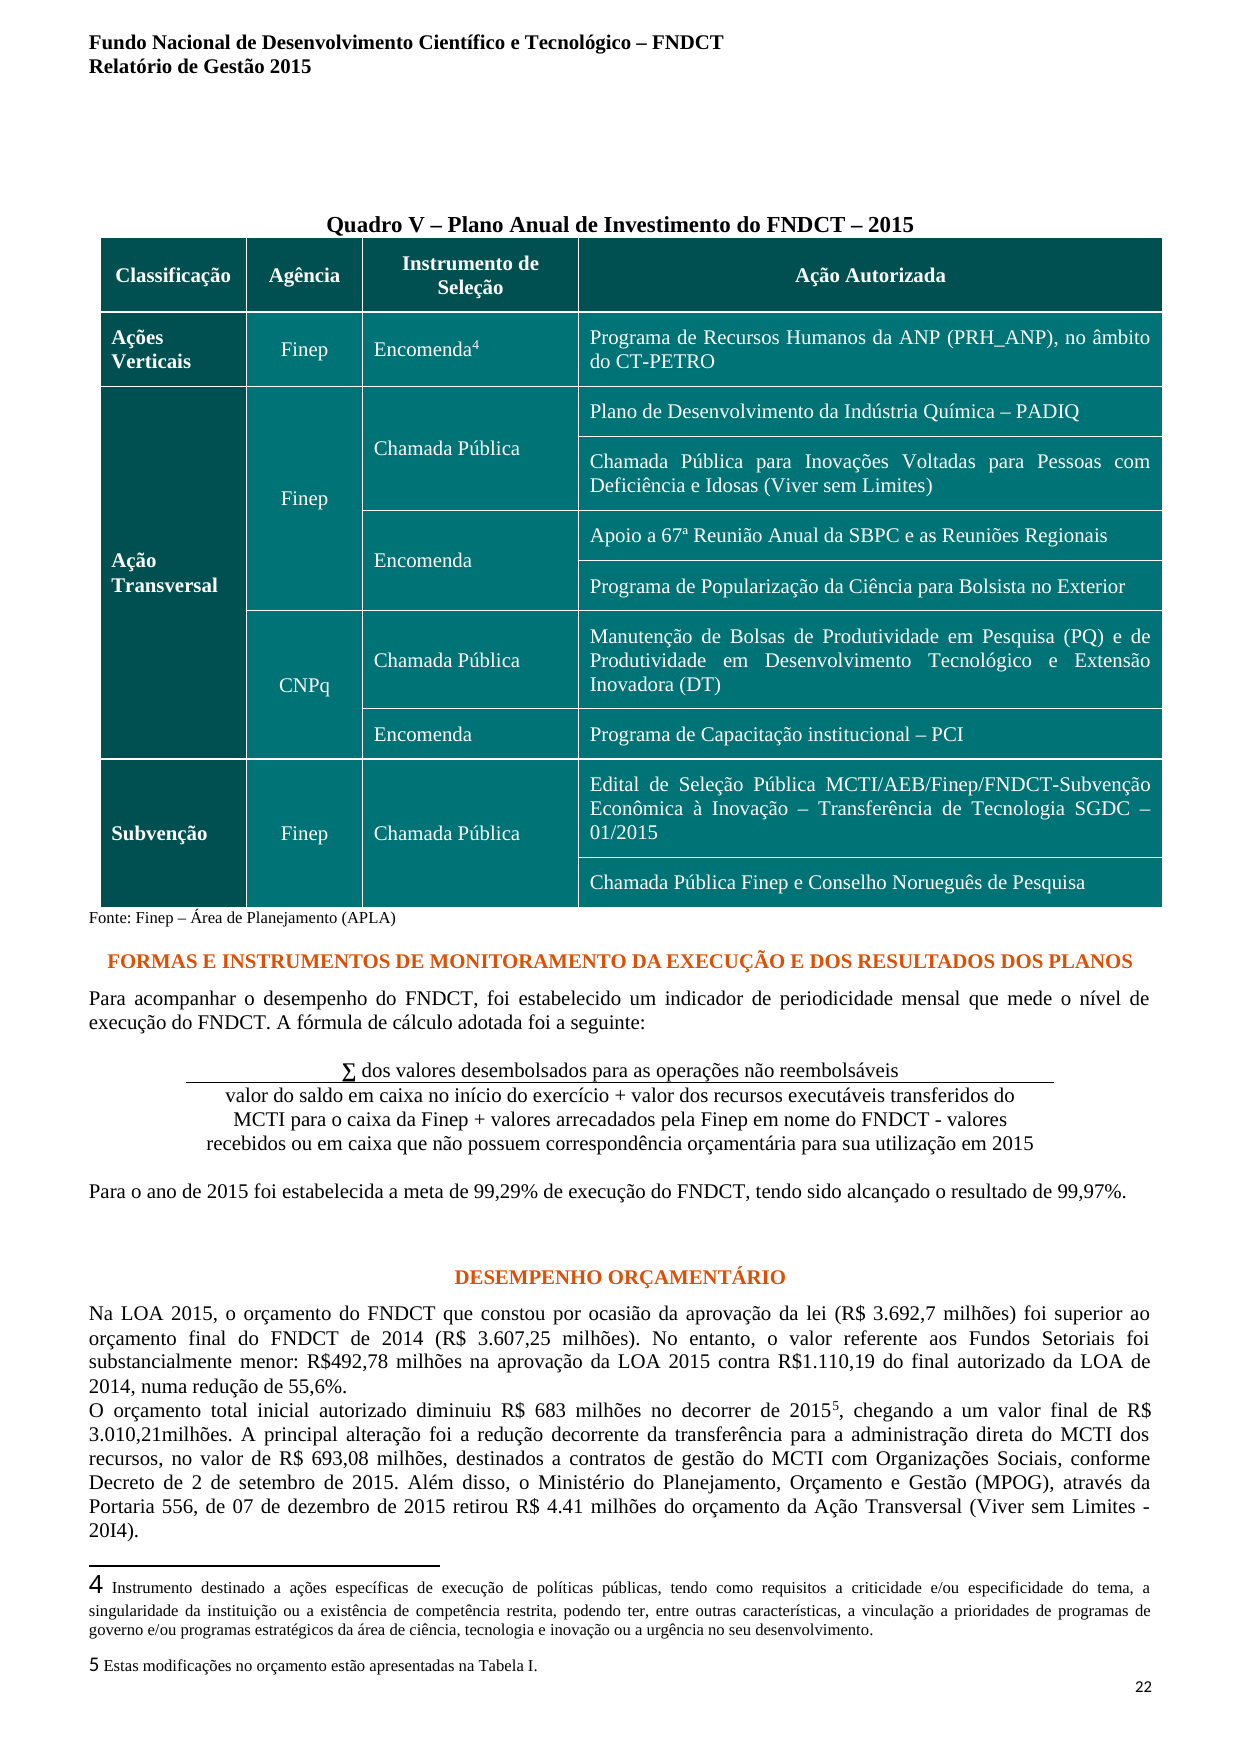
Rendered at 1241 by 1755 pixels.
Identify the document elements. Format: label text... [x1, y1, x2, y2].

table_cell Programa de Capacitação institucional – PCI [579, 709, 1162, 758]
text Para acompanhar o desempenho do FNDCT, foi estabelecido um indicador de periodicidade mensal que mede o nível de execução do FNDCT. A fórmula de cálculo adotada foi a seguinte: [89, 986, 1152, 1034]
text Na LOA 2015, o orçamento do FNDCT que constou por ocasião da aprovação da lei (R$ 3.692,7 milhões) foi superior ao orçamento final do FNDCT de 2014 (R$ 3.607,25 milhões). No entanto, o valor referente aos Fundos Setoriais foi substancialmente menor: R$492,78 milhões na aprovação da LOA 2015 contra R$1.110,19 do final autorizado da LOA de 2014, numa redução de 55,6%. [89, 1301, 1152, 1398]
table_cell Chamada Pública [363, 611, 578, 708]
subtitle FORMAS E INSTRUMENTOS DE MONITORAMENTO DA EXECUÇÃO E DOS RESULTADOS DOS PLANOS [89, 949, 1152, 973]
table_cell Edital de Seleção Pública MCTI/AEB/Finep/FNDCT-Subvenção Econômica à Inovação – Transferência de Tecnologia SGDC – 01/2015 [579, 760, 1162, 857]
table_cell Finep [247, 387, 362, 610]
table_cell Subvenção [101, 760, 246, 907]
table_cell Finep [247, 760, 362, 907]
text O orçamento total inicial autorizado diminuiu R$ 683 milhões no decorrer de 2015, chegando a um valor final de R$ 3.010,21milhões. A principal alteração foi a redução decorrente da transferência para a administração direta do MCTI dos recursos, no valor de R$ 693,08 milhões, destinados a contratos de gestão do MCTI com Organizações Sociais, conforme Decreto de 2 de setembro de 2015. Além disso, o Ministério do Planejamento, Orçamento e Gestão (MPOG), através da Portaria 556, de 07 de dezembro de 2015 retirou R$ 4.41 milhões do orçamento da Ação Transversal (Viver sem Limites - 20I4). [89, 1398, 1152, 1542]
table_cell CNPq [247, 611, 362, 758]
table_cell Chamada Pública para Inovações Voltadas para Pessoas com Deficiência e Idosas (Viver sem Limites) [579, 437, 1162, 510]
table_header Agência [247, 238, 362, 311]
text Para o ano de 2015 foi estabelecida a meta de 99,29% de execução do FNDCT, tendo sido alcançado o resultado de 99,97%. [89, 1179, 1152, 1203]
table_header Ação Autorizada [579, 238, 1162, 311]
table_cell Plano de Desenvolvimento da Indústria Química – PADIQ [579, 387, 1162, 436]
table_header ∑ dos valores desembolsados para as operações não reembolsáveis [186, 1058, 1054, 1082]
table_cell Apoio a 67ª Reunião Anual da SBPC e as Reuniões Regionais [579, 511, 1162, 560]
text Estas modificações no orçamento estão apresentadas na Tabela I. [89, 1651, 1152, 1677]
table_cell Ações Verticais [101, 313, 246, 386]
subtitle DESEMPENHO ORÇAMENTÁRIO [89, 1265, 1152, 1289]
table_cell Encomenda [363, 511, 578, 610]
text Fonte: Finep – Área de Planejamento (APLA) [89, 908, 1152, 927]
table_cell Manutenção de Bolsas de Produtividade em Pesquisa (PQ) e de Produtividade em Desenvolvimento Tecnológico e Extensão Inovadora (DT) [579, 611, 1162, 708]
table_header Classificação [101, 238, 246, 311]
table_cell Programa de Recursos Humanos da ANP (PRH_ANP), no âmbito do CT-PETRO [579, 313, 1162, 386]
text Quadro V – Plano Anual de Investimento do FNDCT – 2015 [89, 211, 1152, 237]
table_cell Chamada Pública [363, 760, 578, 907]
table_header Instrumento de Seleção [363, 238, 578, 311]
table_cell Encomenda [363, 313, 578, 386]
table_cell Encomenda [363, 709, 578, 758]
table_cell Chamada Pública [363, 387, 578, 510]
table_cell Programa de Popularização da Ciência para Bolsista no Exterior [579, 561, 1162, 610]
table_cell valor do saldo em caixa no início do exercício + valor dos recursos executáveis transferidos do MCTI para o caixa da Finep + valores arrecadados pela Finep em nome do FNDCT - valores recebidos ou em caixa que não possuem correspondência orçamentária para sua utilização em 2015 [186, 1083, 1054, 1155]
table_cell Chamada Pública Finep e Conselho Norueguês de Pesquisa [579, 858, 1162, 907]
table_cell Finep [247, 313, 362, 386]
table_cell Ação Transversal [101, 387, 246, 758]
